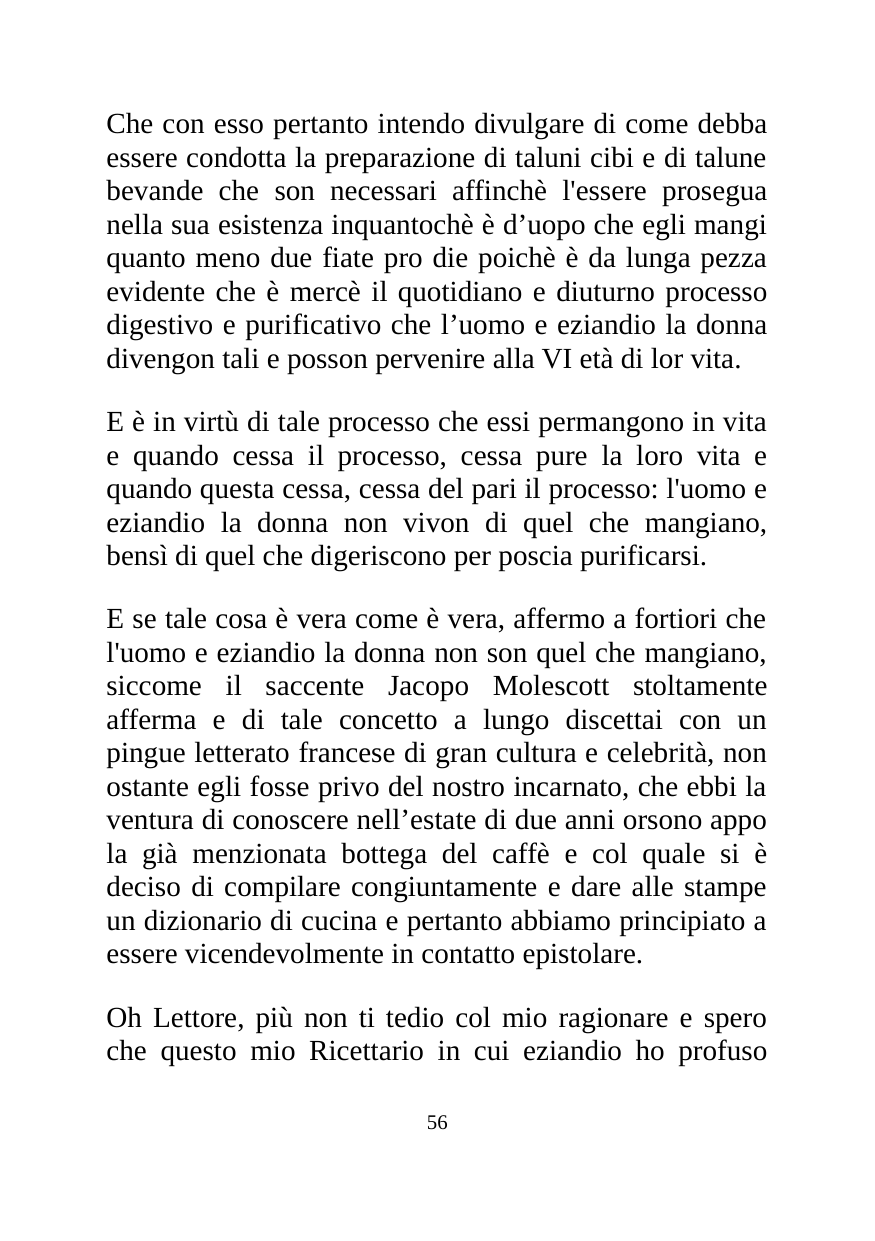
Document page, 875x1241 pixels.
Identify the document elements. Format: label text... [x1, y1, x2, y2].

text E è in virtù di tale processo che essi permangono in vita e quando cessa il processo, cessa pure la loro vita e quando questa cessa, cessa del pari il processo: l'uomo e eziandio la donna non vivon di quel che mangiano, bensì di quel che digeriscono per poscia purificarsi. [106, 404, 768, 572]
text Che con esso pertanto intendo divulgare di come debba essere condotta la preparazione di taluni cibi e di talune bevande che son necessari affinchè l'essere prosegua nella sua esistenza inquantochè è d’uopo che egli mangi quanto meno due fiate pro die poichè è da lunga pezza evidente che è mercè il quotidiano e diuturno processo digestivo e purificativo che l’uomo e eziandio la donna divengon tali e posson pervenire alla VI età di lor vita. [106, 106, 768, 374]
text E se tale cosa è vera come è vera, affermo a fortiori che l'uomo e eziandio la donna non son quel che mangiano, siccome il saccente Jacopo Molescott stoltamente afferma e di tale concetto a lungo discettai con un pingue letterato francese di gran cultura e celebrità, non ostante egli fosse privo del nostro incarnato, che ebbi la ventura di conoscere nell’estate di due anni orsono appo la già menzionata bottega del caffè e col quale si è deciso di compilare congiuntamente e dare alle stampe un dizionario di cucina e pertanto abbiamo principiato a essere vicendevolmente in contatto epistolare. [106, 601, 768, 970]
text Oh Lettore, più non ti tedio col mio ragionare e spero che questo mio Ricettario in cui eziandio ho profuso [106, 1000, 768, 1067]
